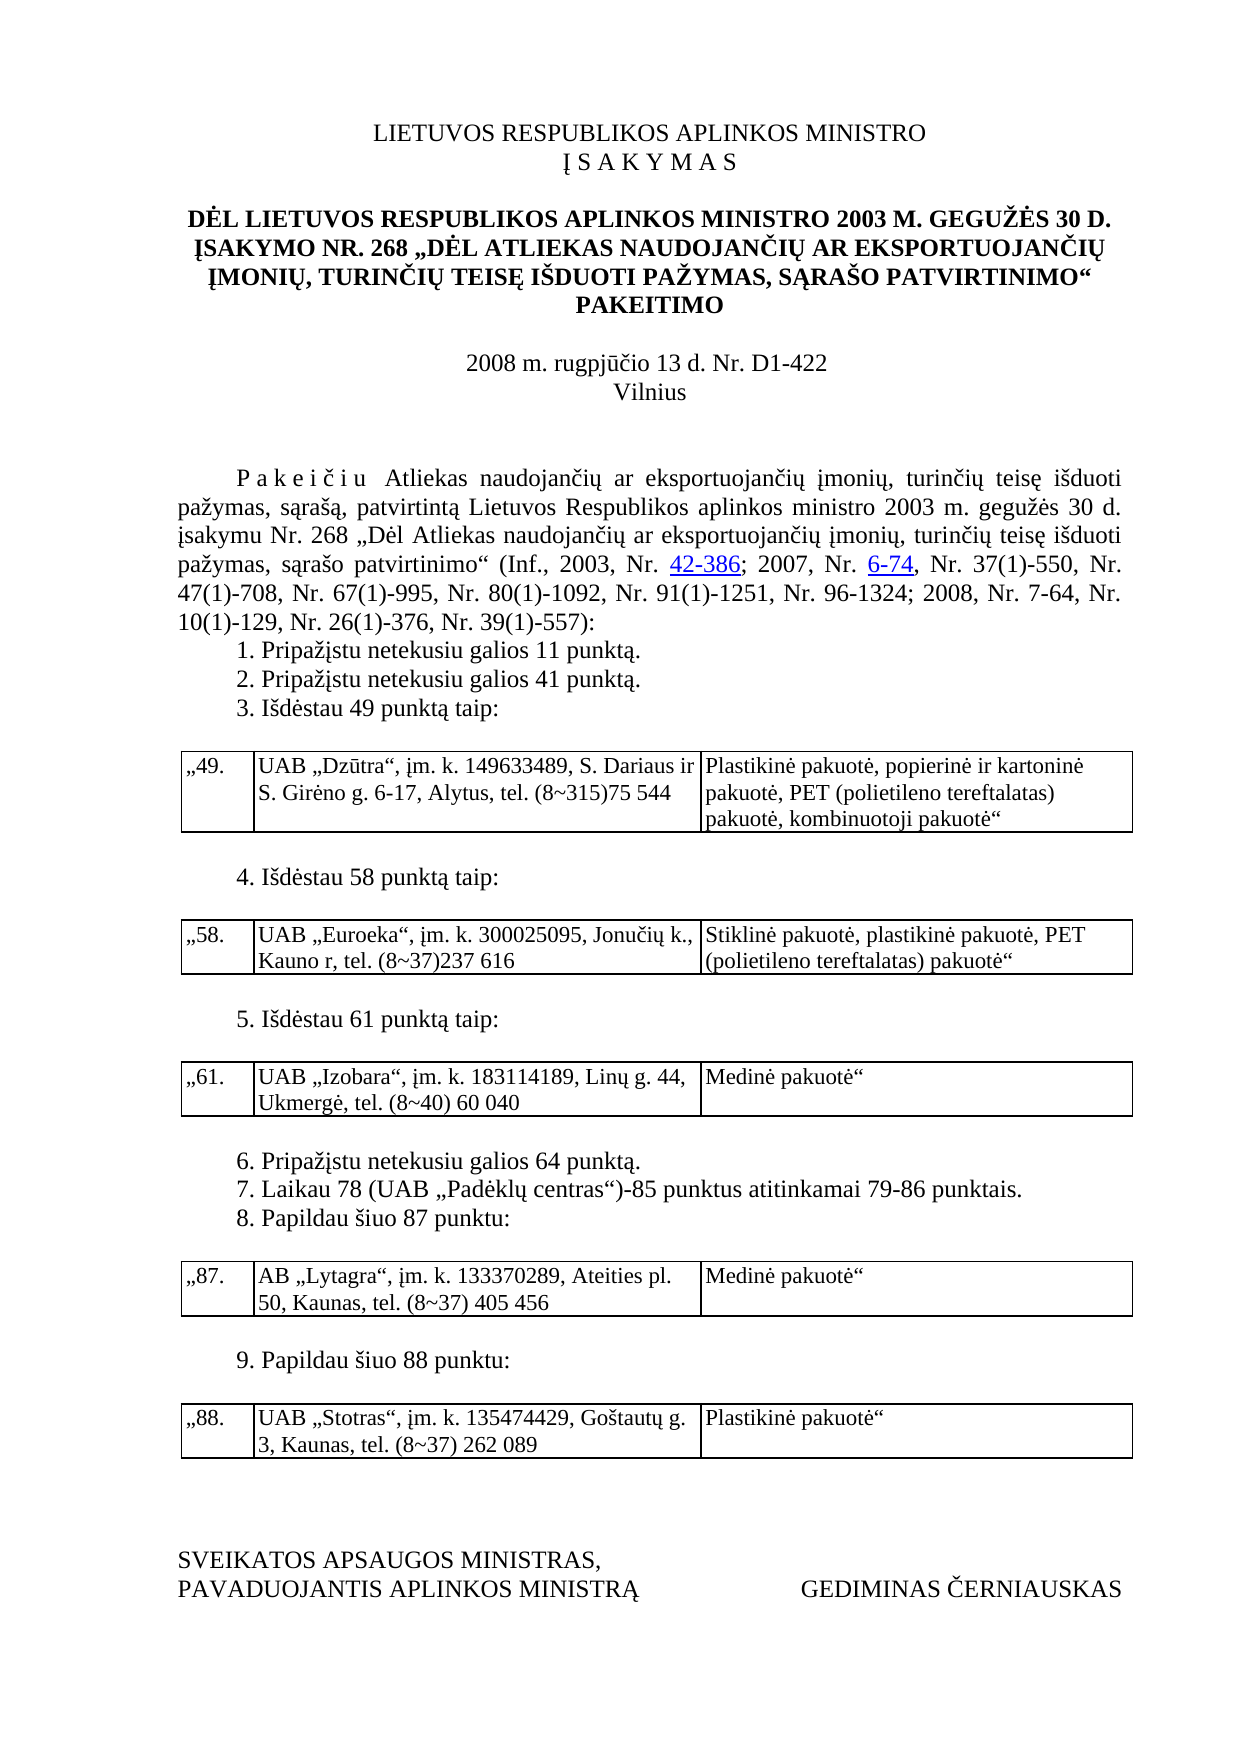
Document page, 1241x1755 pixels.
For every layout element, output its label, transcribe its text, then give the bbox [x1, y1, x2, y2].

text LIETUVOS RESPUBLIKOS APLINKOS MINISTRO [177, 118, 1122, 147]
text Vilnius [177, 377, 1122, 406]
table_header „87. [182, 1262, 253, 1315]
text 2. Pripažįstu netekusiu galios 41 punktą. [177, 664, 1122, 693]
table_header „58. [182, 921, 253, 973]
text 3. Išdėstau 49 punktą taip: [177, 693, 1122, 722]
table_header „61. [182, 1063, 253, 1115]
text ĮSAKYMAS [177, 147, 1122, 176]
text DĖL LIETUVOS RESPUBLIKOS APLINKOS MINISTRO 2003 M. GEGUŽĖS 30 D. ĮSAKYMO NR. 268 „DĖL ATLIEKAS NAUDOJANČIŲ AR EKSPORTUOJANČIŲ ĮMONIŲ, TURINČIŲ TEISĘ IŠDUOTI PAŽYMAS, SĄRAŠO PATVIRTINIMO“ PAKEITIMO [177, 204, 1122, 319]
text Pakeičiu Atliekas naudojančių ar eksportuojančių įmonių, turinčių teisę išduoti pažymas, sąrašą, patvirtintą Lietuvos Respublikos aplinkos ministro 2003 m. gegužės 30 d. įsakymu Nr. 268 „Dėl atliekas naudojančių ar eksportuojančių įmonių, turinčių teisę išduoti pažymas, sąrašo patvirtinimo“ (Inf., 2003, Nr. 42-386; 2007, Nr. 6-74, Nr. 37(1)-550, Nr. 47(1)-708, Nr. 67(1)-995, Nr. 80(1)-1092, Nr. 91(1)-1251, Nr. 96-1324; 2008, Nr. 7-64, Nr. 10(1)-129, Nr. 26(1)-376, Nr. 39(1)-557): [177, 463, 1122, 636]
table_header UAB „Dzūtra“, įm. k. 149633489, S. Dariaus ir S. Girėno g. 6-17, Alytus, tel. (8~315)75 544 [255, 752, 700, 831]
table_header „88. [182, 1405, 253, 1457]
text 1. Pripažįstu netekusiu galios 11 punktą. [177, 636, 1122, 664]
text PAVADUOJANTIS APLINKOS MINISTRĄ GEDIMINAS ČERNIAUSKAS [177, 1574, 1122, 1602]
text 5. Išdėstau 61 punktą taip: [177, 1004, 1122, 1032]
text SVEIKATOS APSAUGOS MINISTRAS, [177, 1545, 1122, 1574]
table_header Medinė pakuotė“ [702, 1262, 1132, 1315]
text 8. Papildau šiuo 87 punktu: [177, 1203, 1122, 1232]
text 6. Pripažįstu netekusiu galios 64 punktą. [177, 1146, 1122, 1174]
text 9. Papildau šiuo 88 punktu: [177, 1345, 1122, 1374]
table_header Medinė pakuotė“ [702, 1063, 1132, 1115]
table_header „49. [182, 752, 253, 831]
table_header Plastikinė pakuotė“ [702, 1405, 1132, 1457]
text 7. Laikau 78 (UAB „Padėklų centras“)-85 punktus atitinkamai 79-86 punktais. [177, 1174, 1122, 1203]
text 4. Išdėstau 58 punktą taip: [177, 862, 1122, 890]
text 2008 m. rugpjūčio 13 d. Nr. D1-422 [177, 348, 1122, 377]
